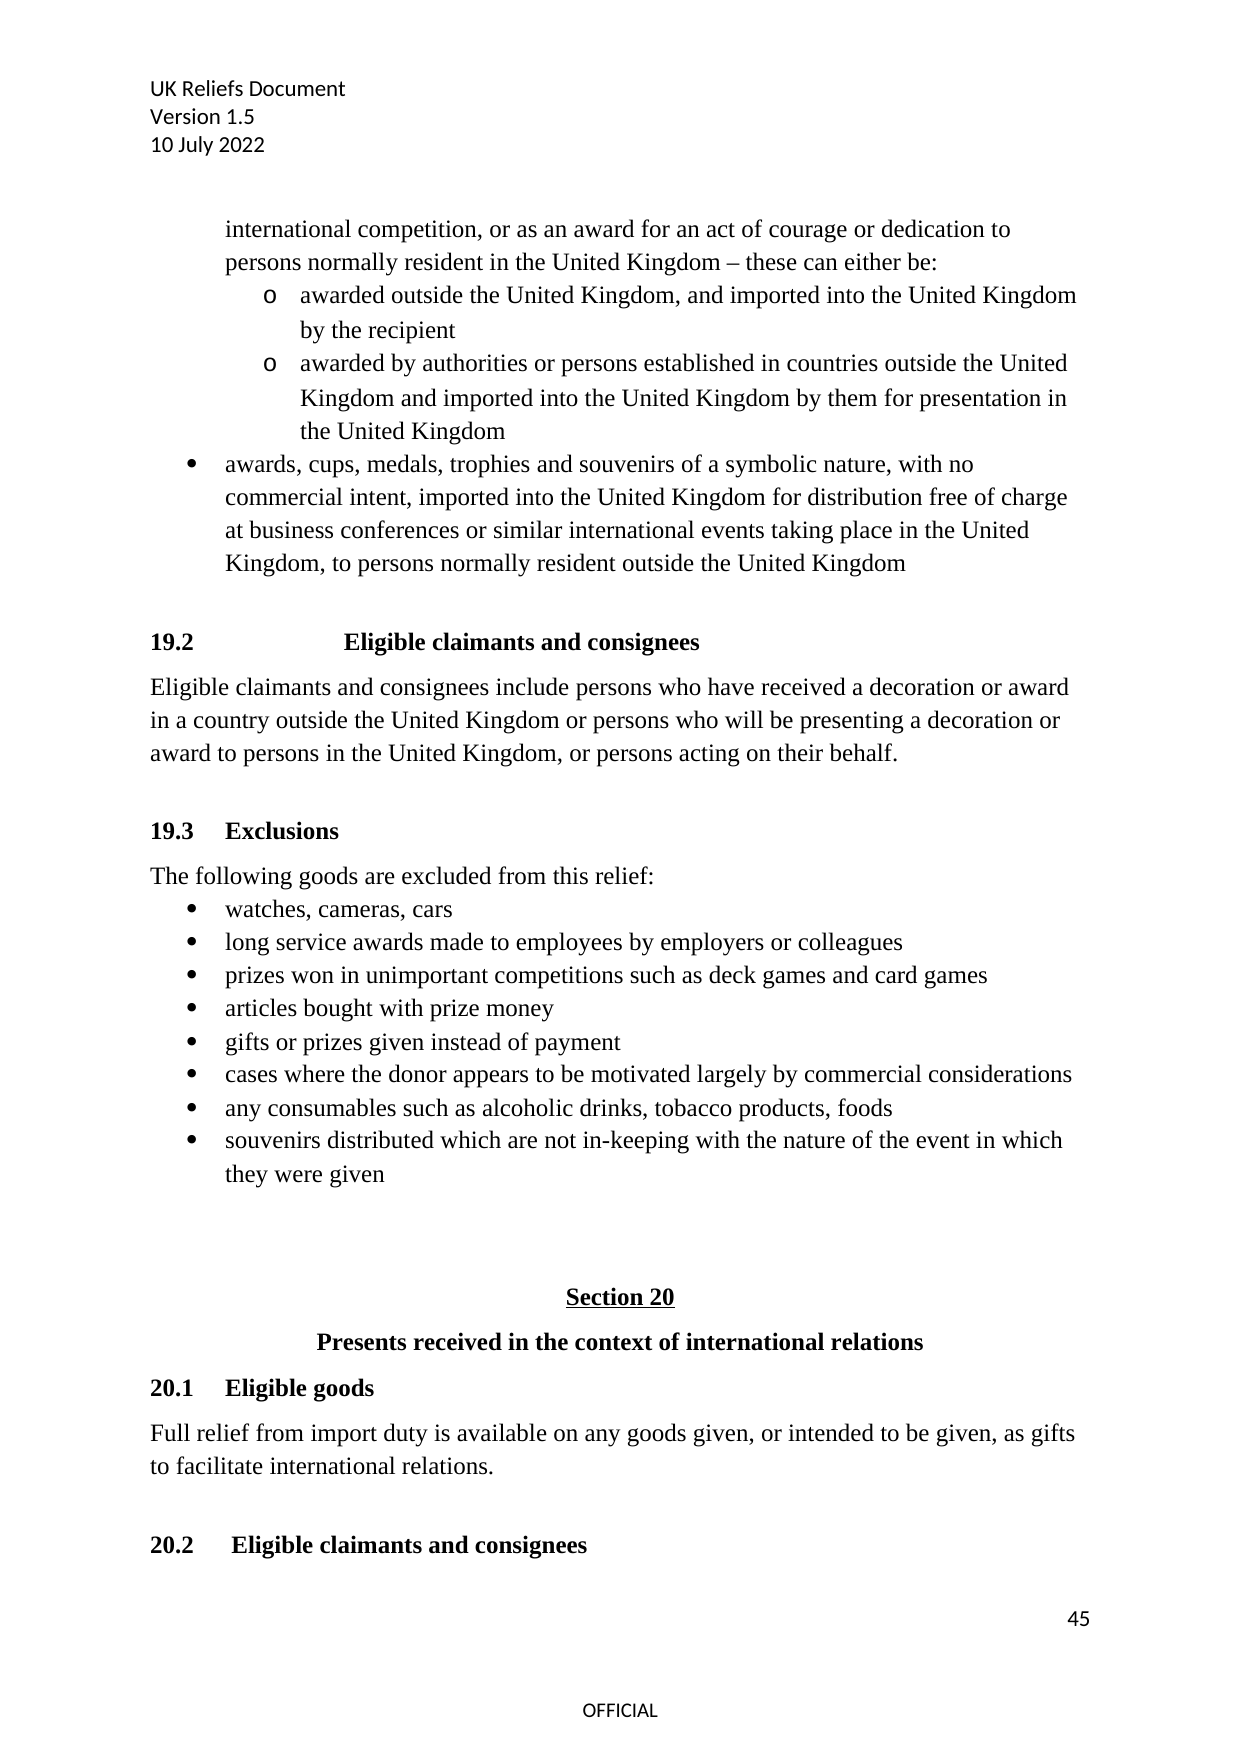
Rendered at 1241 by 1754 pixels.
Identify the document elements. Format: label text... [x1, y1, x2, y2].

list long service awards made to employees by employers or colleagues [187, 927, 1090, 956]
list any consumables such as alcoholic drinks, tobacco products, foods [187, 1093, 1090, 1121]
text Full relief from import duty is available on any goods given, or intended to be given, as gifts to facilitate international relations. [150, 1418, 1090, 1513]
text 20.1 Eligible goods [150, 1373, 1090, 1402]
list prizes won in unimportant competitions such as deck games and card games [187, 961, 1090, 989]
text Eligible claimants and consignees include persons who have received a decoration or award in a country outside the United Kingdom or persons who will be presenting a decoration or award to persons in the United Kingdom, or persons acting on their behalf. [150, 672, 1090, 799]
list watches, cameras, cars [187, 894, 1090, 923]
text The following goods are excluded from this relief: [150, 861, 1090, 890]
list souvenirs distributed which are not in-keeping with the nature of the event in which they were given [187, 1126, 1090, 1187]
list articles bought with prize money [187, 993, 1090, 1022]
text 19.3 Exclusions [150, 816, 1090, 845]
list cases where the donor appears to be motivated largely by commercial considerations [187, 1059, 1090, 1088]
text Section 20 [150, 1282, 1090, 1311]
list awarded outside the United Kingdom, and imported into the United Kingdom by the recipient [262, 280, 1090, 344]
text Presents received in the context of international relations [150, 1327, 1090, 1356]
list awards, cups, medals, trophies and souvenirs of a symbolic nature, with no commercial intent, imported into the United Kingdom for distribution free of charge at business conferences or similar international events taking place in the United Kingdom, to persons normally resident outside the United Kingdom [187, 449, 1090, 610]
list awarded by authorities or persons established in countries outside the United Kingdom and imported into the United Kingdom by them for presentation in the United Kingdom [262, 348, 1090, 445]
list gifts or prizes given instead of payment [187, 1027, 1090, 1055]
list Eligible claimants and consignees [150, 627, 1090, 656]
text 20.2 Eligible claimants and consignees [150, 1530, 1090, 1559]
list international competition, or as an award for an act of courage or dedication to persons normally resident in the United Kingdom – these can either be: [187, 214, 1090, 276]
